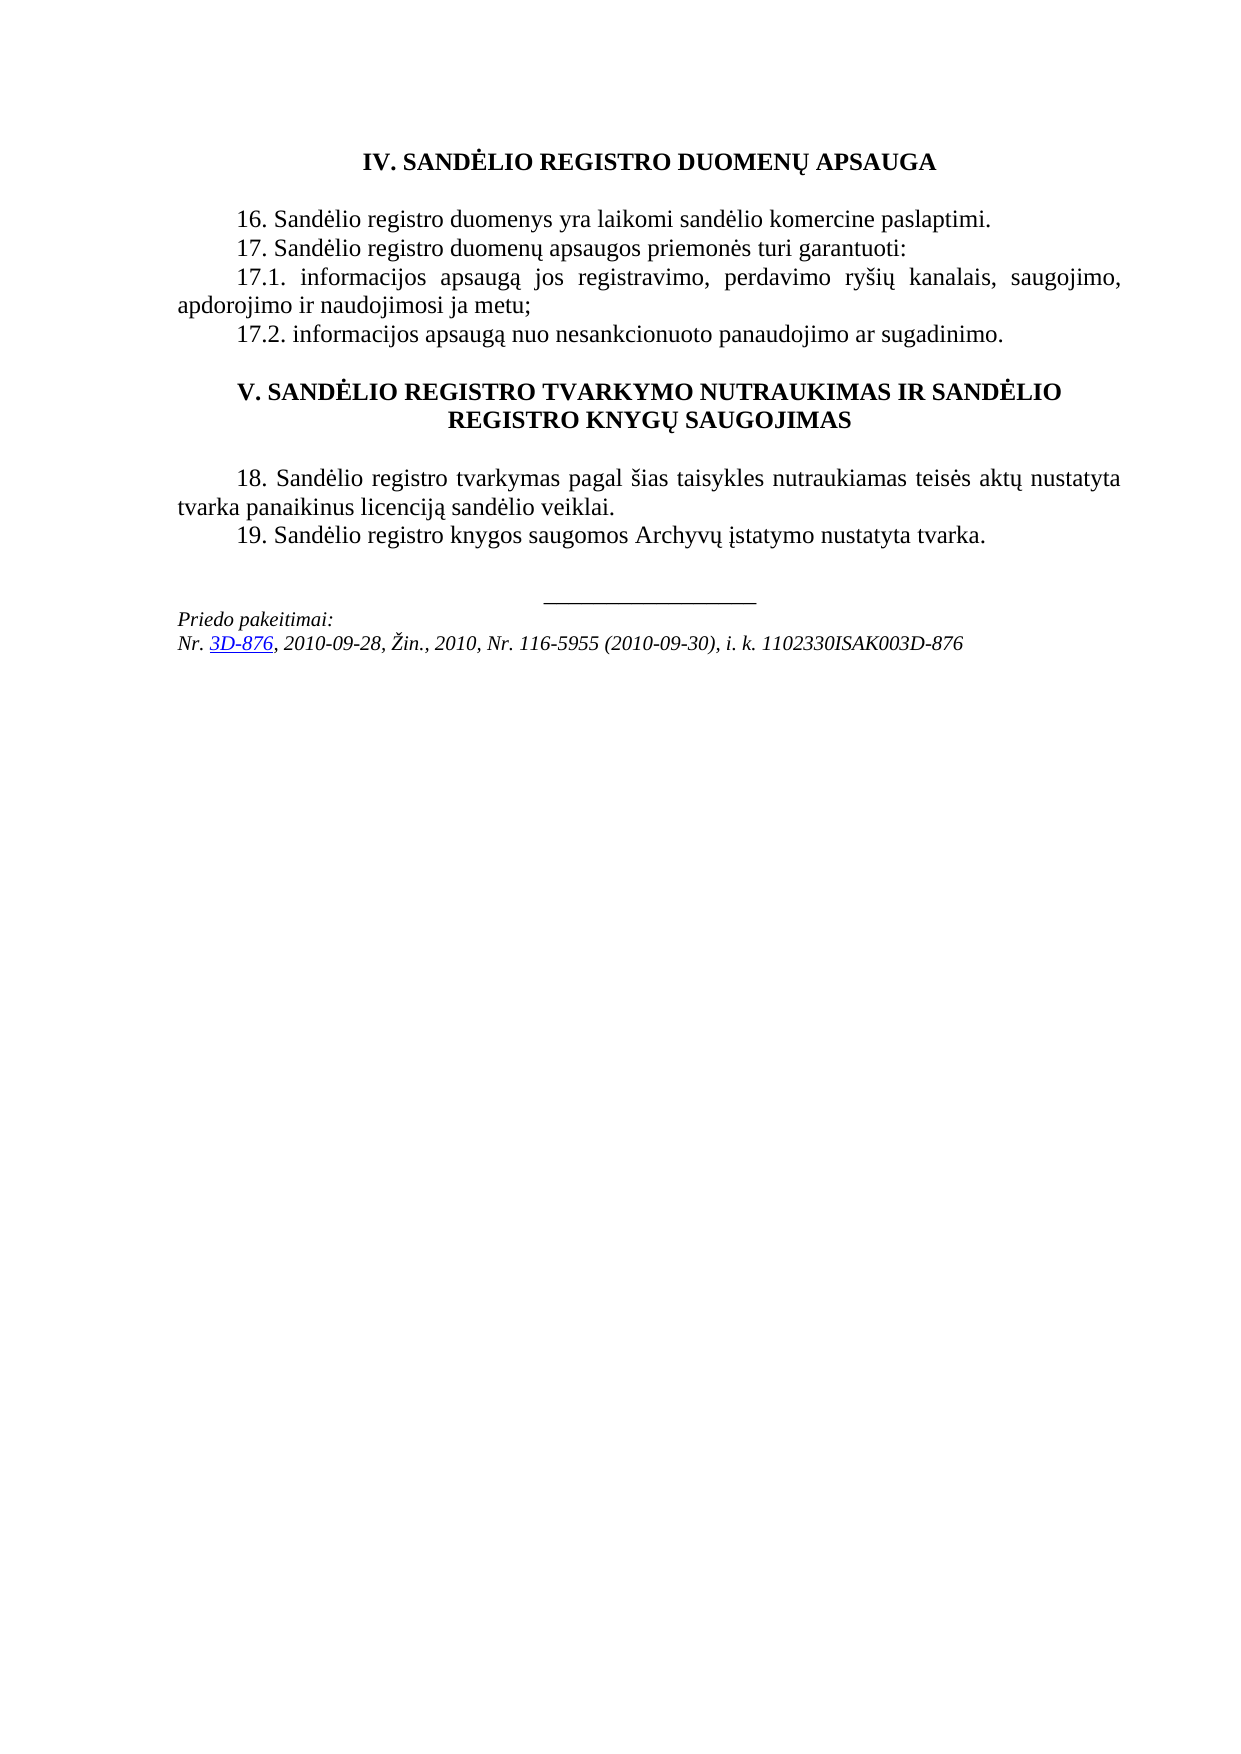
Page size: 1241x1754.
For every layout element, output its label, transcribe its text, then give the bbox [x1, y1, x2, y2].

text 17.1. informacijos apsaugą jos registravimo, perdavimo ryšių kanalais, saugojimo, apdorojimo ir naudojimosi ja metu; [177, 262, 1122, 319]
text IV. SANDĖLIO REGISTRO DUOMENŲ APSAUGA [177, 147, 1122, 176]
text V. SANDĖLIO REGISTRO TVARKYMO NUTRAUKIMAS IR SANDĖLIO REGISTRO KNYGŲ SAUGOJIMAS [177, 377, 1122, 434]
text 17. Sandėlio registro duomenų apsaugos priemonės turi garantuoti: [177, 233, 1122, 262]
text 19. Sandėlio registro knygos saugomos Archyvų įstatymo nustatyta tvarka. [177, 521, 1122, 549]
text 16. Sandėlio registro duomenys yra laikomi sandėlio komercine paslaptimi. [177, 204, 1122, 233]
text Priedo pakeitimai: [177, 607, 1122, 631]
text _________________ [177, 578, 1122, 607]
text 17.2. informacijos apsaugą nuo nesankcionuoto panaudojimo ar sugadinimo. [177, 319, 1122, 348]
text 18. Sandėlio registro tvarkymas pagal šias taisykles nutraukiamas teisės aktų nustatyta tvarka panaikinus licenciją sandėlio veiklai. [177, 463, 1122, 521]
text Nr. 3D-876, 2010-09-28, Žin., 2010, Nr. 116-5955 (2010-09-30), i. k. 1102330ISAK003D-876 [177, 631, 1122, 655]
